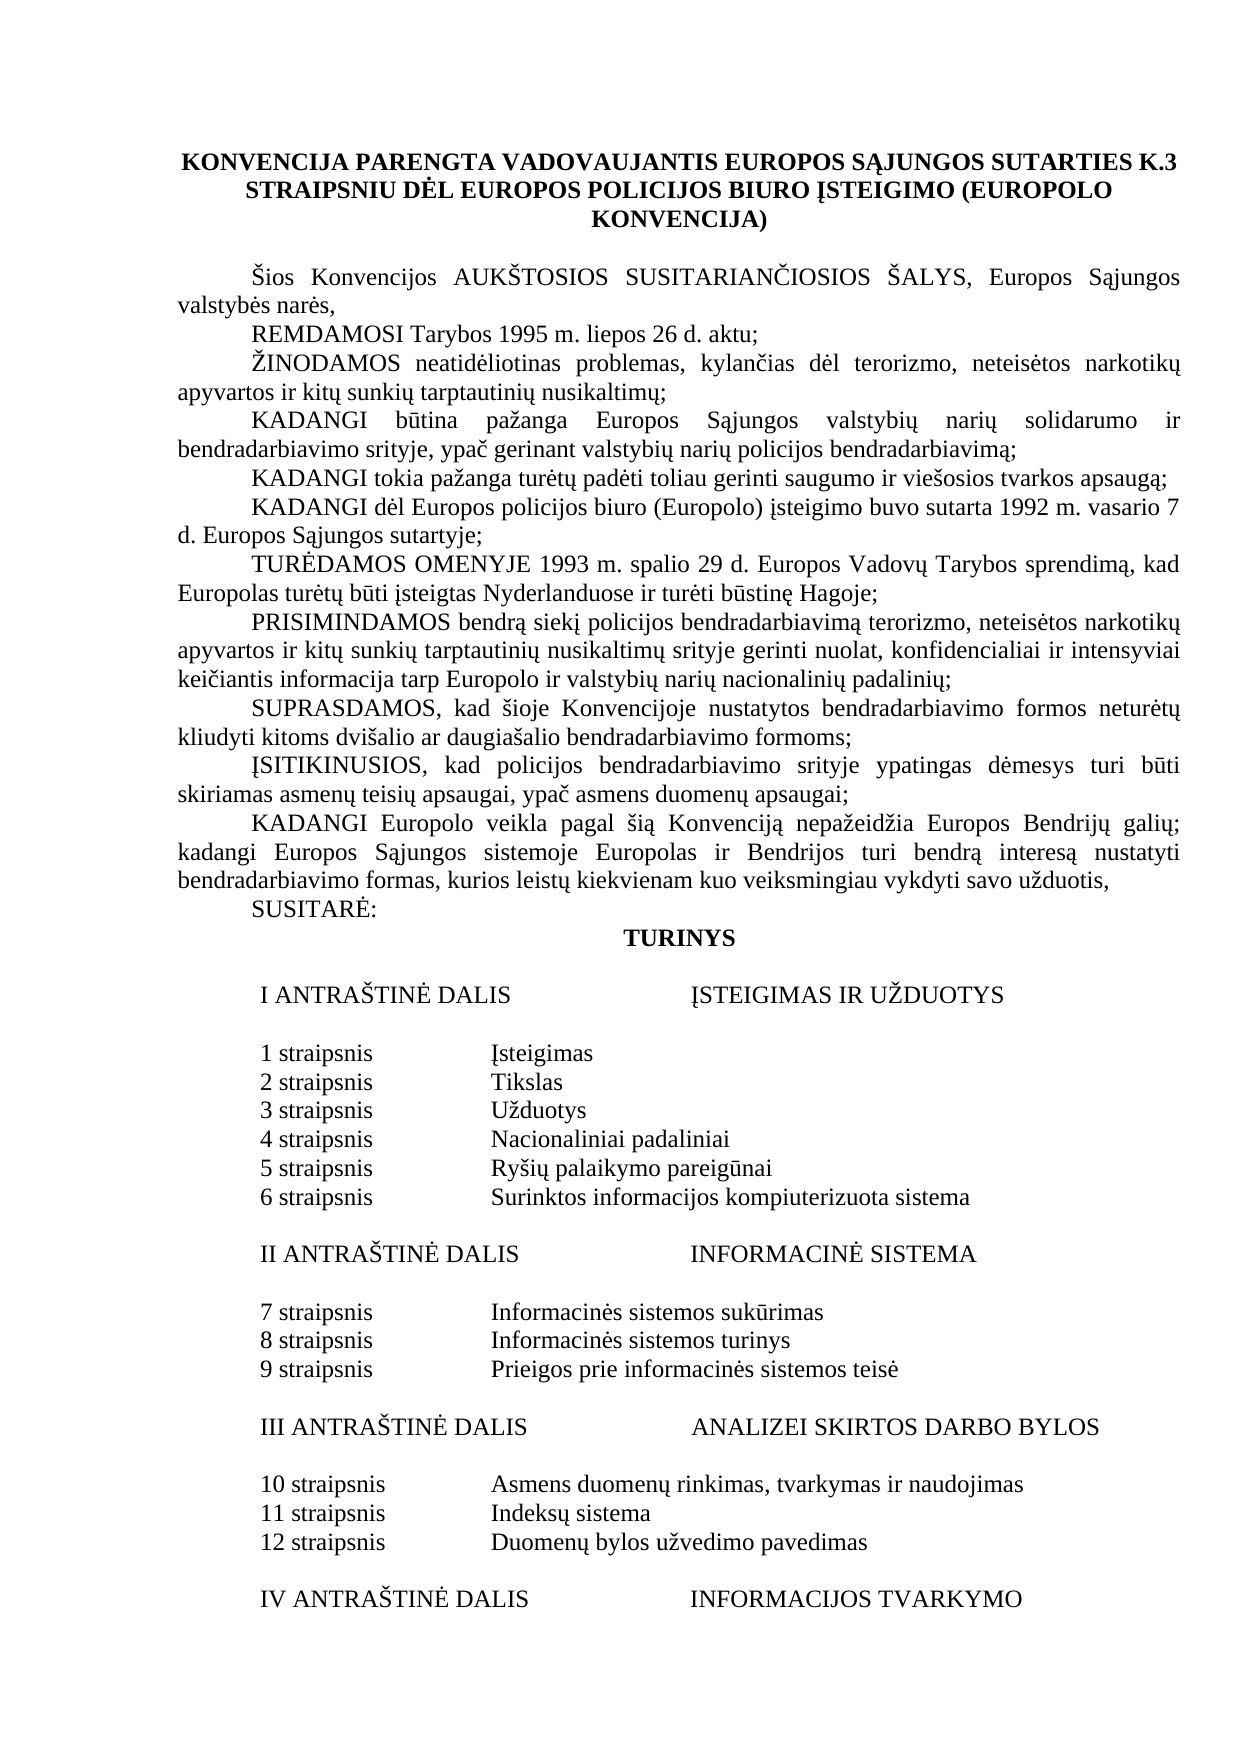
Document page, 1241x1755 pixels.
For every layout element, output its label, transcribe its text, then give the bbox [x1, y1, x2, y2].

table_cell Tikslas [479, 1067, 1181, 1096]
text KADANGI būtina pažanga Europos Sąjungos valstybių narių solidarumo ir bendradarbiavimo srityje, ypač gerinant valstybių narių policijos bendradarbiavimą; [177, 406, 1181, 463]
text SUSITARĖ: [177, 894, 1181, 923]
table_cell Surinktos informacijos kompiuterizuota sistema [479, 1182, 1181, 1211]
table_header ANALIZEI SKIRTOS DARBO BYLOS [680, 1412, 1181, 1441]
table_cell Ryšių palaikymo pareigūnai [479, 1153, 1181, 1182]
text TURINYS [177, 923, 1181, 952]
table_cell 4 straipsnis [177, 1124, 479, 1153]
table_cell 6 straipsnis [177, 1182, 479, 1211]
table_cell 12 straipsnis [177, 1527, 479, 1556]
table_cell Indeksų sistema [479, 1498, 1181, 1527]
table_header Įsteigimas [479, 1038, 1181, 1067]
table_header 10 straipsnis [177, 1469, 479, 1498]
text SUPRASDAMOS, kad šioje Konvencijoje nustatytos bendradarbiavimo formos neturėtų kliudyti kitoms dvišalio ar daugiašalio bendradarbiavimo formoms; [177, 693, 1181, 751]
text KADANGI tokia pažanga turėtų padėti toliau gerinti saugumo ir viešosios tvarkos apsaugą; [177, 463, 1181, 492]
table_cell 2 straipsnis [177, 1067, 479, 1096]
table_cell Duomenų bylos užvedimo pavedimas [479, 1527, 1181, 1556]
text KONVENCIJA parengta vadovaujantis Europos Sąjungos sutarties K.3 straipsniu dėl Europos policijos biuro įsteigimo (Europolo konvencija) [177, 147, 1181, 233]
table_header Informacinės sistemos sukūrimas [479, 1297, 1181, 1326]
table_cell Informacinės sistemos turinys [479, 1326, 1181, 1354]
text PRISIMINDAMOS bendrą siekį policijos bendradarbiavimą terorizmo, neteisėtos narkotikų apyvartos ir kitų sunkių tarptautinių nusikaltimų srityje gerinti nuolat, konfidencialiai ir intensyviai keičiantis informacija tarp Europolo ir valstybių narių nacionalinių padalinių; [177, 607, 1181, 693]
table_header 1 straipsnis [177, 1038, 479, 1067]
table_cell 8 straipsnis [177, 1326, 479, 1354]
text ĮSITIKINUSIOS, kad policijos bendradarbiavimo srityje ypatingas dėmesys turi būti skiriamas asmenų teisių apsaugai, ypač asmens duomenų apsaugai; [177, 751, 1181, 808]
table_cell Prieigos prie informacinės sistemos teisė [479, 1354, 1181, 1383]
text ŽINODAMOS neatidėliotinas problemas, kylančias dėl terorizmo, neteisėtos narkotikų apyvartos ir kitų sunkių tarptautinių nusikaltimų; [177, 348, 1181, 406]
table_cell Užduotys [479, 1096, 1181, 1124]
table_cell 11 straipsnis [177, 1498, 479, 1527]
table_cell 5 straipsnis [177, 1153, 479, 1182]
table_cell 9 straipsnis [177, 1354, 479, 1383]
text Šios Konvencijos AUKŠTOSIOS SUSITARIANČIOSIOS ŠALYS, Europos Sąjungos valstybės narės, [177, 262, 1181, 319]
table_header INFORMACIJOS TVARKYMO [679, 1584, 1181, 1613]
text REMDAMOSI Tarybos 1995 m. liepos 26 d. aktu; [177, 319, 1181, 348]
text KADANGI Europolo veikla pagal šią Konvenciją nepažeidžia Europos Bendrijų galių; kadangi Europos Sąjungos sistemoje Europolas ir Bendrijos turi bendrą interesą nustatyti bendradarbiavimo formas, kurios leistų kiekvienam kuo veiksmingiau vykdyti savo užduotis, [177, 808, 1181, 894]
table_header 7 straipsnis [177, 1297, 479, 1326]
table_header II ANTRAŠTINĖ DALIS [177, 1239, 679, 1268]
table_header III ANTRAŠTINĖ DALIS [177, 1412, 680, 1441]
table_header ĮSTEIGIMAS IR UŽDUOTYS [679, 981, 1181, 1009]
table_cell 3 straipsnis [177, 1096, 479, 1124]
table_cell Nacionaliniai padaliniai [479, 1124, 1181, 1153]
table_header IV ANTRAŠTINĖ DALIS [177, 1584, 679, 1613]
text KADANGI dėl Europos policijos biuro (Europolo) įsteigimo buvo sutarta 1992 m. vasario 7 d. Europos Sąjungos sutartyje; [177, 492, 1181, 549]
table_header Asmens duomenų rinkimas, tvarkymas ir naudojimas [479, 1469, 1181, 1498]
text TURĖDAMOS OMENYJE 1993 m. spalio 29 d. Europos Vadovų Tarybos sprendimą, kad Europolas turėtų būti įsteigtas Nyderlanduose ir turėti būstinę Hagoje; [177, 549, 1181, 607]
table_header INFORMACINĖ SISTEMA [679, 1239, 1181, 1268]
table_header I ANTRAŠTINĖ DALIS [177, 981, 679, 1009]
